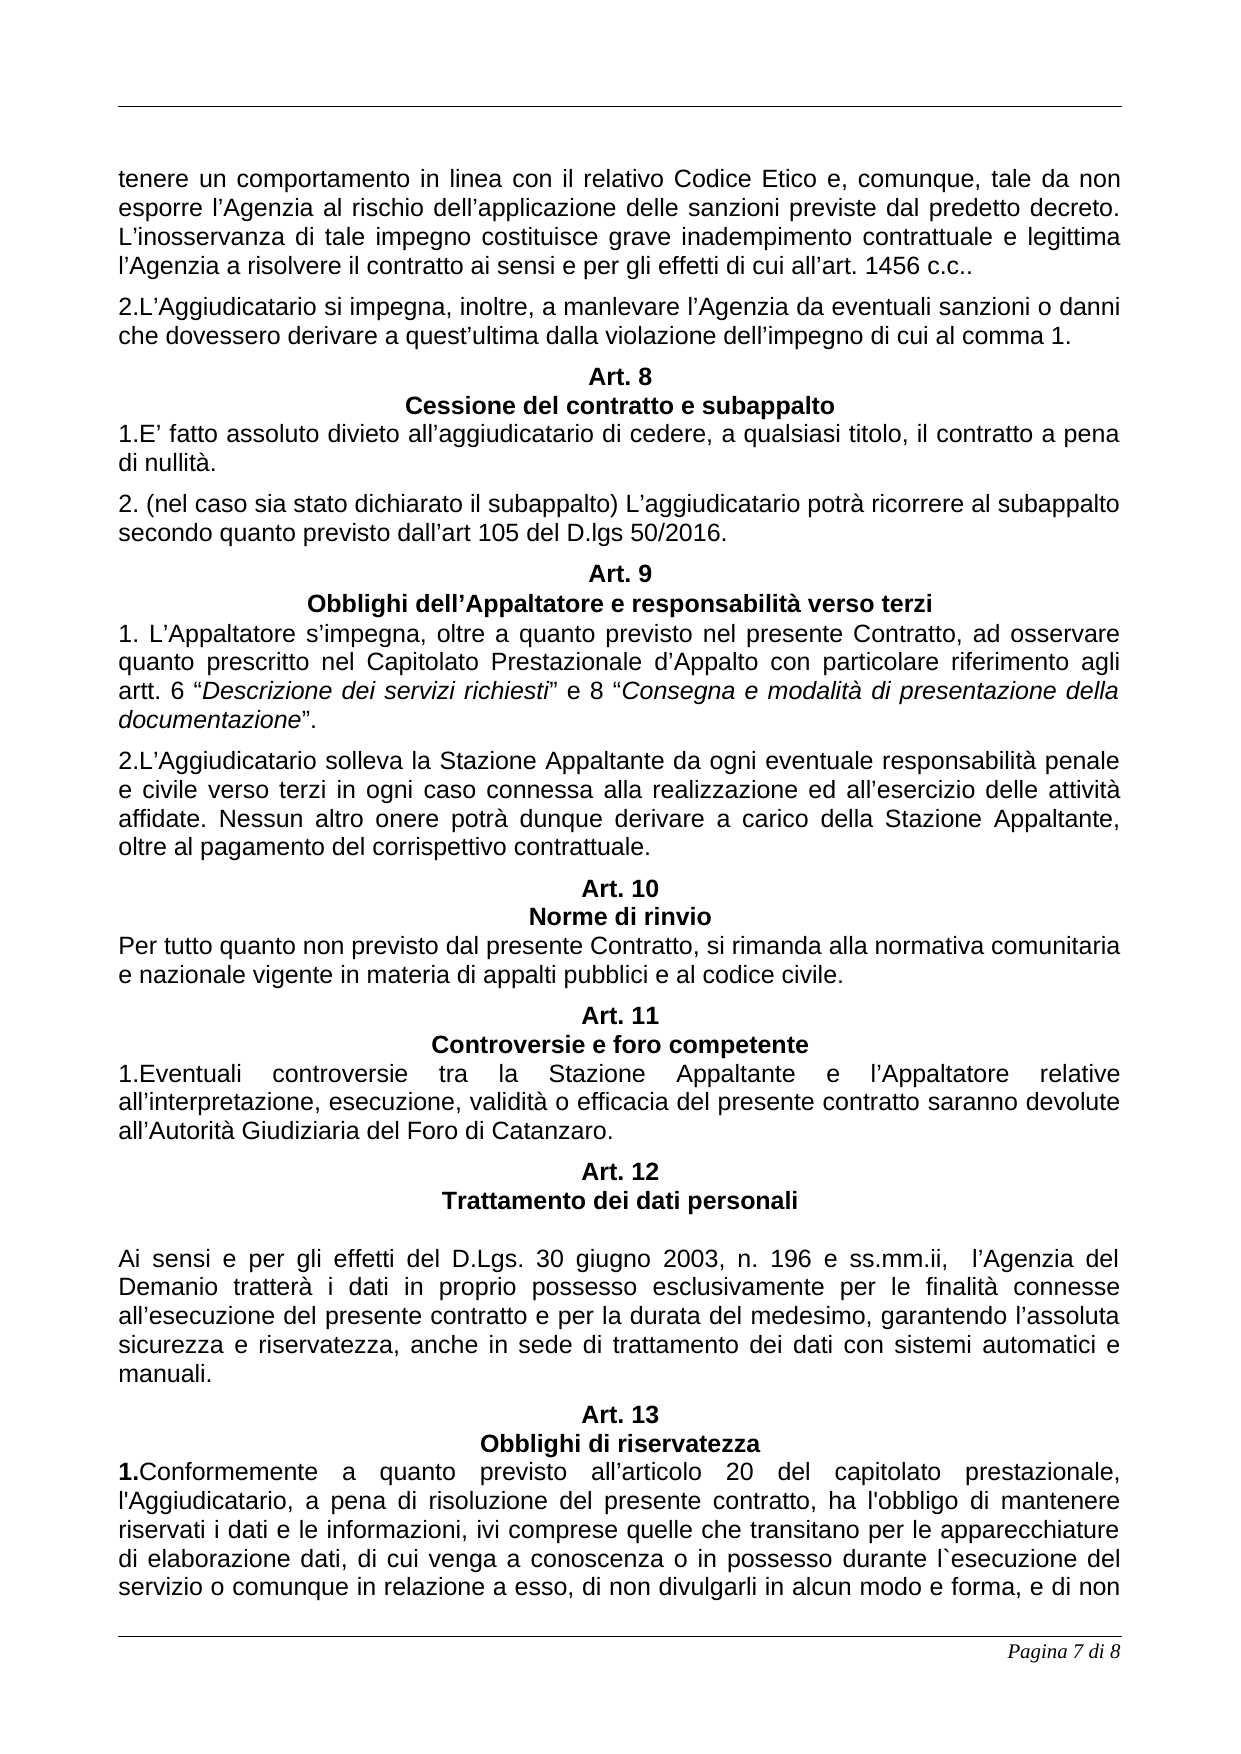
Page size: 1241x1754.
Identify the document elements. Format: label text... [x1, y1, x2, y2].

text tenere un comportamento in linea con il relativo Codice Etico e, comunque, tale da non esporre l’Agenzia al rischio dell’applicazione delle sanzioni previste dal predetto decreto. L’inosservanza di tale impegno costituisce grave inadempimento contrattuale e legittima l’Agenzia a risolvere il contratto ai sensi e per gli effetti di cui all’art. 1456 c.c.. [118, 164, 1122, 279]
text Art. 8 [118, 362, 1122, 391]
text Controversie e foro competente [118, 1030, 1122, 1058]
text Obblighi di riservatezza [118, 1428, 1122, 1457]
text 1.Eventuali controversie tra la Stazione Appaltante e l’Appaltatore relative all’interpretazione, esecuzione, validità o efficacia del presente contratto saranno devolute all’Autorità Giudiziaria del Foro di Catanzaro. [118, 1058, 1122, 1145]
text Art. 12 [118, 1157, 1122, 1186]
text 2.L’Aggiudicatario solleva la Stazione Appaltante da ogni eventuale responsabilità penale e civile verso terzi in ogni caso connessa alla realizzazione ed all’esercizio delle attività affidate. Nessun altro onere potrà dunque derivare a carico della Stazione Appaltante, oltre al pagamento del corrispettivo contrattuale. [118, 746, 1122, 861]
text Ai sensi e per gli effetti del D.Lgs. 30 giugno 2003, n. 196 e ss.mm.ii, l’Agenzia del Demanio tratterà i dati in proprio possesso esclusivamente per le finalità connesse all’esecuzione del presente contratto e per la durata del medesimo, garantendo l’assoluta sicurezza e riservatezza, anche in sede di trattamento dei dati con sistemi automatici e manuali. [118, 1243, 1122, 1387]
text Norme di rinvio [118, 902, 1122, 931]
text 1.Conformemente a quanto previsto all’articolo 20 del capitolato prestazionale, l'Aggiudicatario, a pena di risoluzione del presente contratto, ha l'obbligo di mantenere riservati i dati e le informazioni, ivi comprese quelle che transitano per le apparecchiature di elaborazione dati, di cui venga a conoscenza o in possesso durante l`esecuzione del servizio o comunque in relazione a esso, di non divulgarli in alcun modo e forma, e di non [118, 1457, 1122, 1601]
text Cessione del contratto e subappalto [118, 391, 1122, 419]
text Obblighi dell’Appaltatore e responsabilità verso terzi [118, 589, 1122, 618]
text 1.E’ fatto assoluto divieto all’aggiudicatario di cedere, a qualsiasi titolo, il contratto a pena di nullità. [118, 419, 1122, 477]
text Per tutto quanto non previsto dal presente Contratto, si rimanda alla normativa comunitaria e nazionale vigente in materia di appalti pubblici e al codice civile. [118, 931, 1122, 988]
text Art. 11 [118, 1001, 1122, 1030]
text 2.L’Aggiudicatario si impegna, inoltre, a manlevare l’Agenzia da eventuali sanzioni o danni che dovessero derivare a quest’ultima dalla violazione dell’impegno di cui al comma 1. [118, 292, 1122, 349]
text Art. 10 [118, 873, 1122, 902]
text 1. L’Appaltatore s’impegna, oltre a quanto previsto nel presente Contratto, ad osservare quanto prescritto nel Capitolato Prestazionale d’Appalto con particolare riferimento agli artt. 6 “Descrizione dei servizi richiesti” e 8 “Consegna e modalità di presentazione della documentazione”. [118, 618, 1122, 733]
text Trattamento dei dati personali [118, 1186, 1122, 1215]
text Art. 13 [118, 1400, 1122, 1428]
text Art. 9 [118, 559, 1122, 588]
text 2. (nel caso sia stato dichiarato il subappalto) L’aggiudicatario potrà ricorrere al subappalto secondo quanto previsto dall’art 105 del D.lgs 50/2016. [118, 489, 1122, 547]
